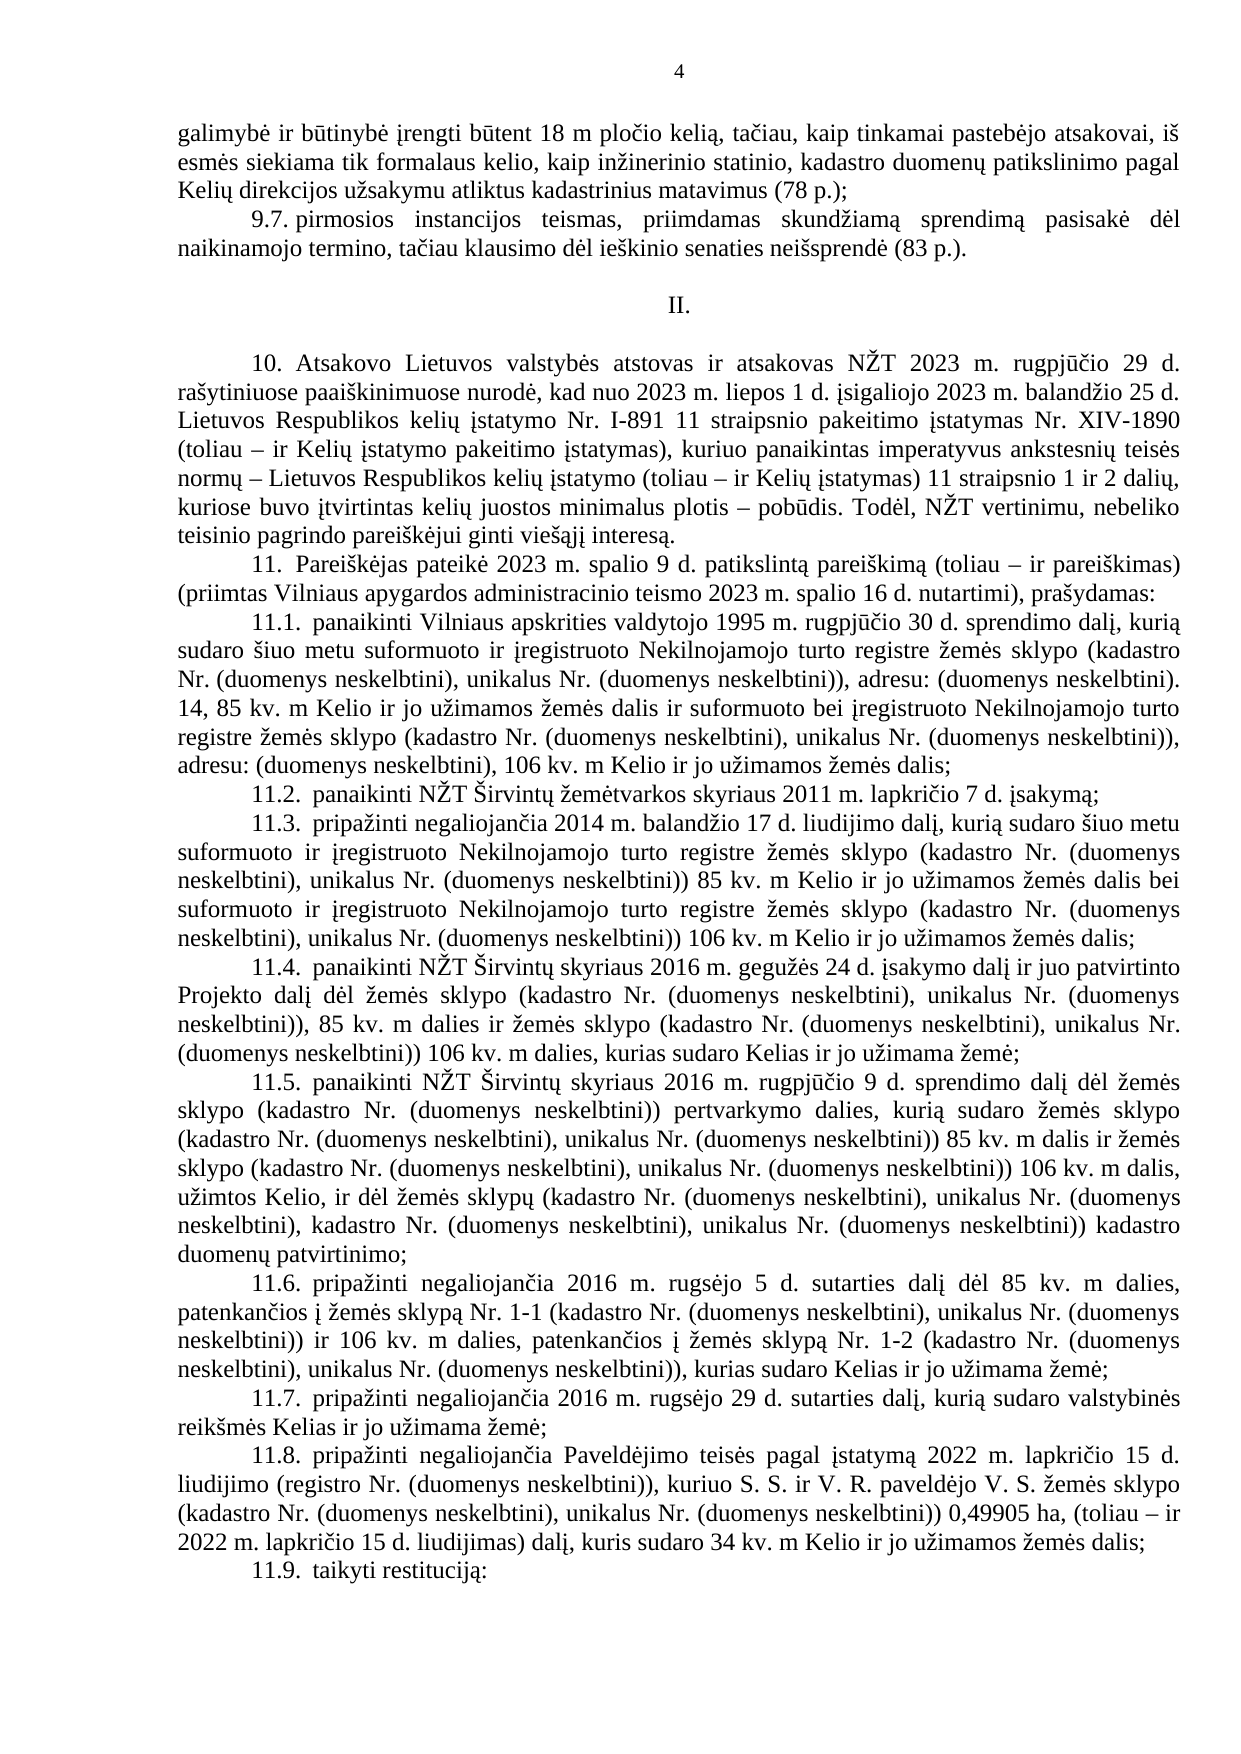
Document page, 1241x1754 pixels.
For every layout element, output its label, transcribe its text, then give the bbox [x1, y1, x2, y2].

text 11.1. panaikinti Vilniaus apskrities valdytojo 1995 m. rugpjūčio 30 d. sprendimo dalį, kurią sudaro šiuo metu suformuoto ir įregistruoto Nekilnojamojo turto registre žemės sklypo (kadastro Nr. (duomenys neskelbtini), unikalus Nr. (duomenys neskelbtini)), adresu: (duomenys neskelbtini). 14, 85 kv. m Kelio ir jo užimamos žemės dalis ir suformuoto bei įregistruoto Nekilnojamojo turto registre žemės sklypo (kadastro Nr. (duomenys neskelbtini), unikalus Nr. (duomenys neskelbtini)), adresu: (duomenys neskelbtini), 106 kv. m Kelio ir jo užimamos žemės dalis; [177, 607, 1181, 779]
text 10. Atsakovo Lietuvos valstybės atstovas ir atsakovas NŽT 2023 m. rugpjūčio 29 d. rašytiniuose paaiškinimuose nurodė, kad nuo 2023 m. liepos 1 d. įsigaliojo 2023 m. balandžio 25 d. Lietuvos Respublikos kelių įstatymo Nr. I-891 11 straipsnio pakeitimo įstatymas Nr. XIV-1890 (toliau – ir Kelių įstatymo pakeitimo įstatymas), kuriuo panaikintas imperatyvus ankstesnių teisės normų – Lietuvos Respublikos kelių įstatymo (toliau – ir Kelių įstatymas) 11 straipsnio 1 ir 2 dalių, kuriose buvo įtvirtintas kelių juostos minimalus plotis – pobūdis. Todėl, NŽT vertinimu, nebeliko teisinio pagrindo pareiškėjui ginti viešąjį interesą. [177, 348, 1181, 549]
text galimybė ir būtinybė įrengti būtent 18 m pločio kelią, tačiau, kaip tinkamai pastebėjo atsakovai, iš esmės siekiama tik formalaus kelio, kaip inžinerinio statinio, kadastro duomenų patikslinimo pagal Kelių direkcijos užsakymu atliktus kadastrinius matavimus (78 p.); [177, 118, 1181, 204]
text 11.7. pripažinti negaliojančia 2016 m. rugsėjo 29 d. sutarties dalį, kurią sudaro valstybinės reikšmės Kelias ir jo užimama žemė; [177, 1383, 1181, 1441]
text 11.8. pripažinti negaliojančia Paveldėjimo teisės pagal įstatymą 2022 m. lapkričio 15 d. liudijimo (registro Nr. (duomenys neskelbtini)), kuriuo S. S. ir V. R. paveldėjo V. S. žemės sklypo (kadastro Nr. (duomenys neskelbtini), unikalus Nr. (duomenys neskelbtini)) 0,49905 ha, (toliau – ir 2022 m. lapkričio 15 d. liudijimas) dalį, kuris sudaro 34 kv. m Kelio ir jo užimamos žemės dalis; [177, 1441, 1181, 1556]
text II. [177, 291, 1181, 319]
text 9.7. pirmosios instancijos teismas, priimdamas skundžiamą sprendimą pasisakė dėl naikinamojo termino, tačiau klausimo dėl ieškinio senaties neišsprendė (83 p.). [177, 204, 1181, 262]
text 11.3. pripažinti negaliojančia 2014 m. balandžio 17 d. liudijimo dalį, kurią sudaro šiuo metu suformuoto ir įregistruoto Nekilnojamojo turto registre žemės sklypo (kadastro Nr. (duomenys neskelbtini), unikalus Nr. (duomenys neskelbtini)) 85 kv. m Kelio ir jo užimamos žemės dalis bei suformuoto ir įregistruoto Nekilnojamojo turto registre žemės sklypo (kadastro Nr. (duomenys neskelbtini), unikalus Nr. (duomenys neskelbtini)) 106 kv. m Kelio ir jo užimamos žemės dalis; [177, 808, 1181, 952]
text 11.6. pripažinti negaliojančia 2016 m. rugsėjo 5 d. sutarties dalį dėl 85 kv. m dalies, patenkančios į žemės sklypą Nr. 1-1 (kadastro Nr. (duomenys neskelbtini), unikalus Nr. (duomenys neskelbtini)) ir 106 kv. m dalies, patenkančios į žemės sklypą Nr. 1-2 (kadastro Nr. (duomenys neskelbtini), unikalus Nr. (duomenys neskelbtini)), kurias sudaro Kelias ir jo užimama žemė; [177, 1268, 1181, 1383]
text 11.2. panaikinti NŽT Širvintų žemėtvarkos skyriaus 2011 m. lapkričio 7 d. įsakymą; [177, 779, 1181, 808]
text 11.9. taikyti restituciją: [177, 1556, 1181, 1584]
text 11.5. panaikinti NŽT Širvintų skyriaus 2016 m. rugpjūčio 9 d. sprendimo dalį dėl žemės sklypo (kadastro Nr. (duomenys neskelbtini)) pertvarkymo dalies, kurią sudaro žemės sklypo (kadastro Nr. (duomenys neskelbtini), unikalus Nr. (duomenys neskelbtini)) 85 kv. m dalis ir žemės sklypo (kadastro Nr. (duomenys neskelbtini), unikalus Nr. (duomenys neskelbtini)) 106 kv. m dalis, užimtos Kelio, ir dėl žemės sklypų (kadastro Nr. (duomenys neskelbtini), unikalus Nr. (duomenys neskelbtini), kadastro Nr. (duomenys neskelbtini), unikalus Nr. (duomenys neskelbtini)) kadastro duomenų patvirtinimo; [177, 1067, 1181, 1268]
text 11. Pareiškėjas pateikė 2023 m. spalio 9 d. patikslintą pareiškimą (toliau – ir pareiškimas) (priimtas Vilniaus apygardos administracinio teismo 2023 m. spalio 16 d. nutartimi), prašydamas: [177, 549, 1181, 607]
text 11.4. panaikinti NŽT Širvintų skyriaus 2016 m. gegužės 24 d. įsakymo dalį ir juo patvirtinto Projekto dalį dėl žemės sklypo (kadastro Nr. (duomenys neskelbtini), unikalus Nr. (duomenys neskelbtini)), 85 kv. m dalies ir žemės sklypo (kadastro Nr. (duomenys neskelbtini), unikalus Nr. (duomenys neskelbtini)) 106 kv. m dalies, kurias sudaro Kelias ir jo užimama žemė; [177, 952, 1181, 1067]
